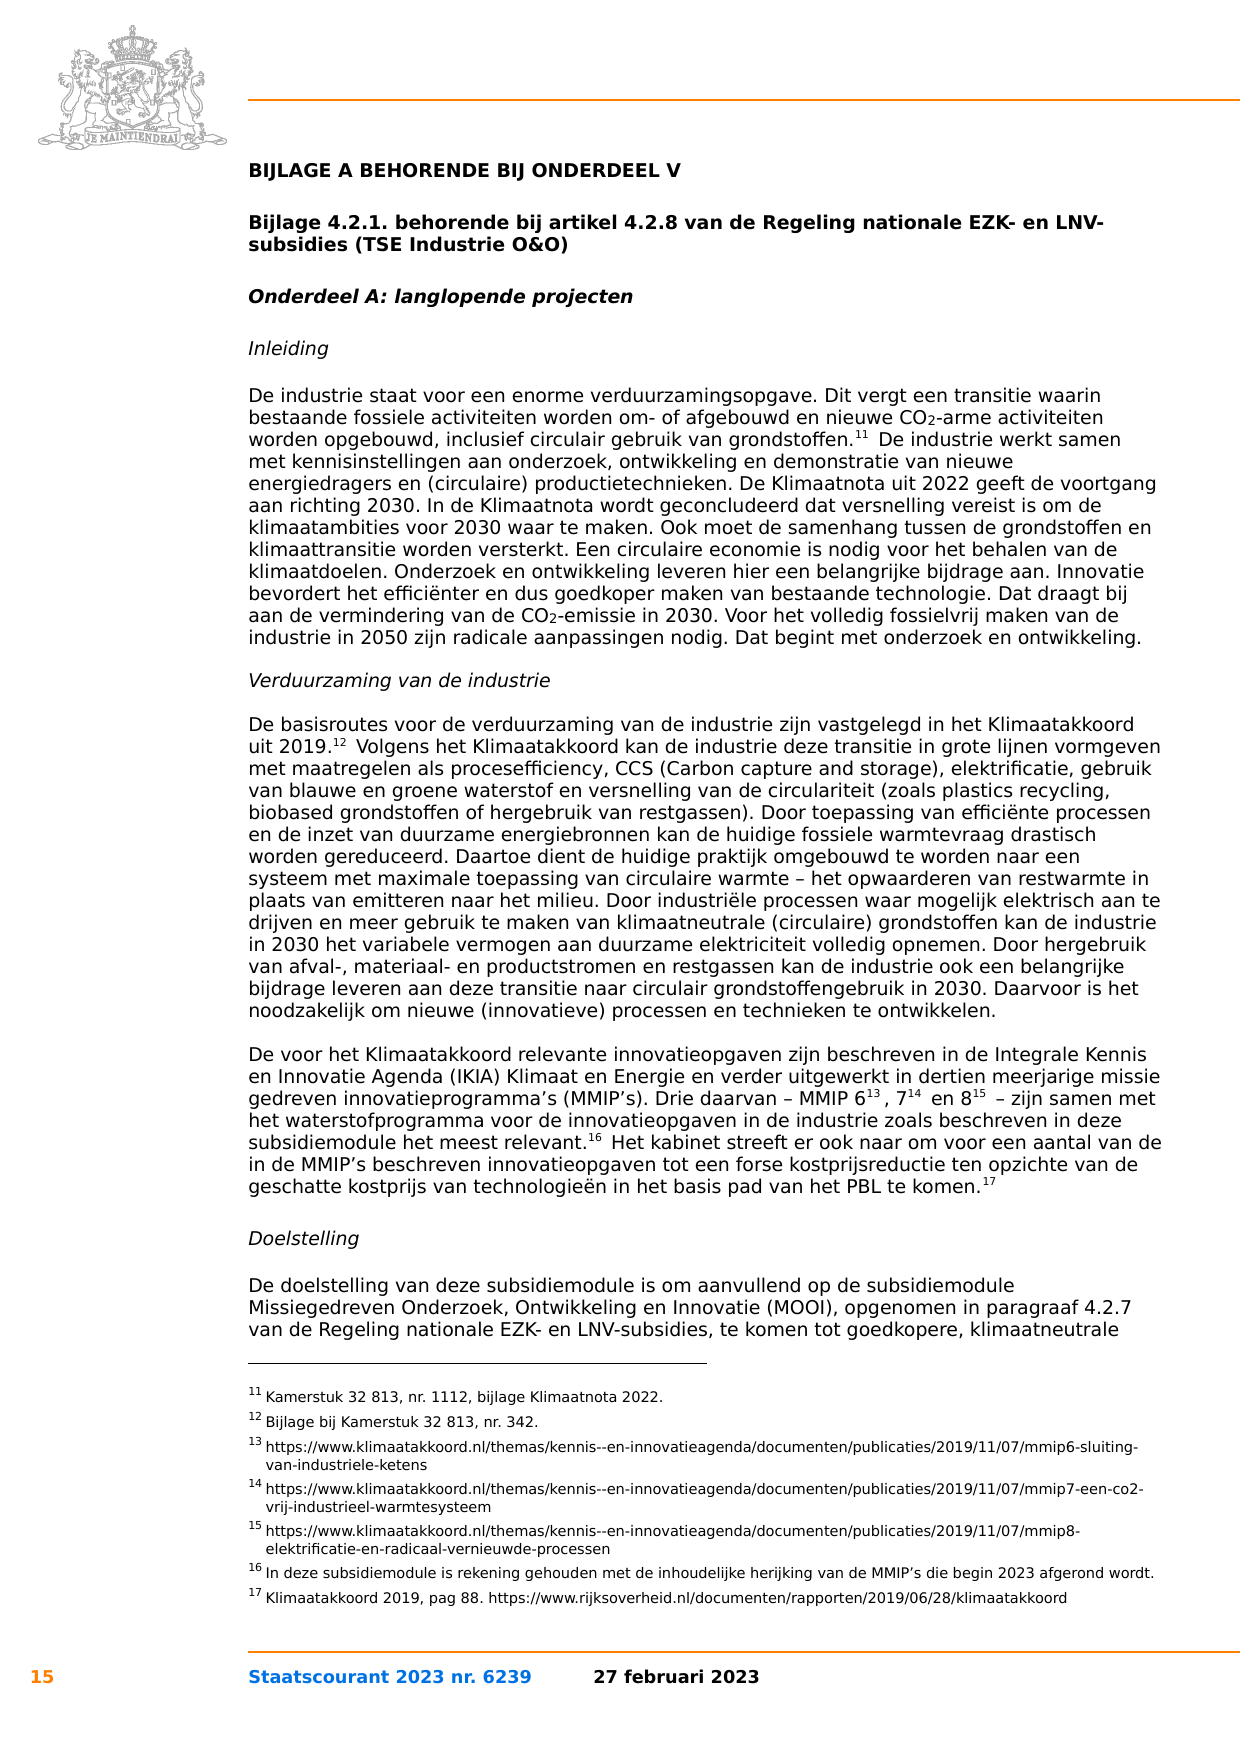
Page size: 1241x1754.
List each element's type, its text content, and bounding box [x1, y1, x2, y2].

text De basisroutes voor de verduurzaming van de industrie zijn vastgelegd in het Klimaatakkoord uit 2019. Volgens het Klimaatakkoord kan de industrie deze transitie in grote lijnen vormgeven met maatregelen als procesefficiency, CCS (Carbon capture and storage), elektrificatie, gebruik van blauwe en groene waterstof en versnelling van de circulariteit (zoals plastics recycling, biobased grondstoffen of hergebruik van restgassen). Door toepassing van efficiënte processen en de inzet van duurzame energiebronnen kan de huidige fossiele warmtevraag drastisch worden gereduceerd. Daartoe dient de huidige praktijk omgebouwd te worden naar een systeem met maximale toepassing van circulaire warmte – het opwaarderen van restwarmte in plaats van emitteren naar het milieu. Door industriële processen waar mogelijk elektrisch aan te drijven en meer gebruik te maken van klimaatneutrale (circulaire) grondstoffen kan de industrie in 2030 het variabele vermogen aan duurzame elektriciteit volledig opnemen. Door hergebruik van afval-, materiaal- en productstromen en restgassen kan de industrie ook een belangrijke bijdrage leveren aan deze transitie naar circulair grondstoffengebruik in 2030. Daarvoor is het noodzakelijk om nieuwe (innovatieve) processen en technieken te ontwikkelen. [248, 714, 1163, 1022]
subtitle Verduurzaming van de industrie [248, 670, 1163, 692]
subtitle Bijlage 4.2.1. behorende bij artikel 4.2.8 van de Regeling nationale EZK- en LNV-subsidies (TSE Industrie O&O) [248, 212, 1163, 256]
text Kamerstuk 32 813, nr. 1112, bijlage Klimaatnota 2022. [248, 1385, 1163, 1407]
text Bijlage bij Kamerstuk 32 813, nr. 342. [248, 1410, 1163, 1432]
text De industrie staat voor een enorme verduurzamingsopgave. Dit vergt een transitie waarin bestaande fossiele activiteiten worden om- of afgebouwd en nieuwe CO2-arme activiteiten worden opgebouwd, inclusief circulair gebruik van grondstoffen. De industrie werkt samen met kennisinstellingen aan onderzoek, ontwikkeling en demonstratie van nieuwe energiedragers en (circulaire) productietechnieken. De Klimaatnota uit 2022 geeft de voortgang aan richting 2030. In de Klimaatnota wordt geconcludeerd dat versnelling vereist is om de klimaatambities voor 2030 waar te maken. Ook moet de samenhang tussen de grondstoffen en klimaattransitie worden versterkt. Een circulaire economie is nodig voor het behalen van de klimaatdoelen. Onderzoek en ontwikkeling leveren hier een belangrijke bijdrage aan. Innovatie bevordert het efficiënter en dus goedkoper maken van bestaande technologie. Dat draagt bij aan de vermindering van de CO2-emissie in 2030. Voor het volledig fossielvrij maken van de industrie in 2050 zijn radicale aanpassingen nodig. Dat begint met onderzoek en ontwikkeling. [248, 385, 1163, 648]
picture [38, 25, 227, 150]
subtitle BIJLAGE A BEHORENDE BIJ ONDERDEEL V [248, 160, 1163, 182]
text Klimaatakkoord 2019, pag 88. https://www.rijksoverheid.nl/documenten/rapporten/2019/06/28/klimaatakkoord [248, 1586, 1163, 1608]
text https://www.klimaatakkoord.nl/themas/kennis--en-innovatieagenda/documenten/publicaties/2019/11/07/mmip6-sluiting-van-industriele-ketens [248, 1435, 1163, 1474]
text De doelstelling van deze subsidiemodule is om aanvullend op de subsidiemodule Missiegedreven Onderzoek, Ontwikkeling en Innovatie (MOOI), opgenomen in paragraaf 4.2.7 van de Regeling nationale EZK- en LNV-subsidies, te komen tot goedkopere, klimaatneutrale [248, 1275, 1163, 1341]
subtitle Onderdeel A: langlopende projecten [248, 286, 1163, 308]
text https://www.klimaatakkoord.nl/themas/kennis--en-innovatieagenda/documenten/publicaties/2019/11/07/mmip7-een-co2-vrij-industrieel-warmtesysteem [248, 1477, 1163, 1516]
text https://www.klimaatakkoord.nl/themas/kennis--en-innovatieagenda/documenten/publicaties/2019/11/07/mmip8-elektrificatie-en-radicaal-vernieuwde-processen [248, 1519, 1163, 1558]
text In deze subsidiemodule is rekening gehouden met de inhoudelijke herijking van de MMIP’s die begin 2023 afgerond wordt. [248, 1561, 1163, 1583]
subtitle Doelstelling [248, 1228, 1163, 1250]
subtitle Inleiding [248, 338, 1163, 360]
text De voor het Klimaatakkoord relevante innovatieopgaven zijn beschreven in de Integrale Kennis en Innovatie Agenda (IKIA) Klimaat en Energie en verder uitgewerkt in dertien meerjarige missie gedreven innovatieprogramma’s (MMIP’s). Drie daarvan – MMIP 6, 7 en 8 – zijn samen met het waterstofprogramma voor de innovatieopgaven in de industrie zoals beschreven in deze subsidiemodule het meest relevant. Het kabinet streeft er ook naar om voor een aantal van de in de MMIP’s beschreven innovatieopgaven tot een forse kostprijsreductie ten opzichte van de geschatte kostprijs van technologieën in het basis pad van het PBL te komen. [248, 1044, 1163, 1198]
